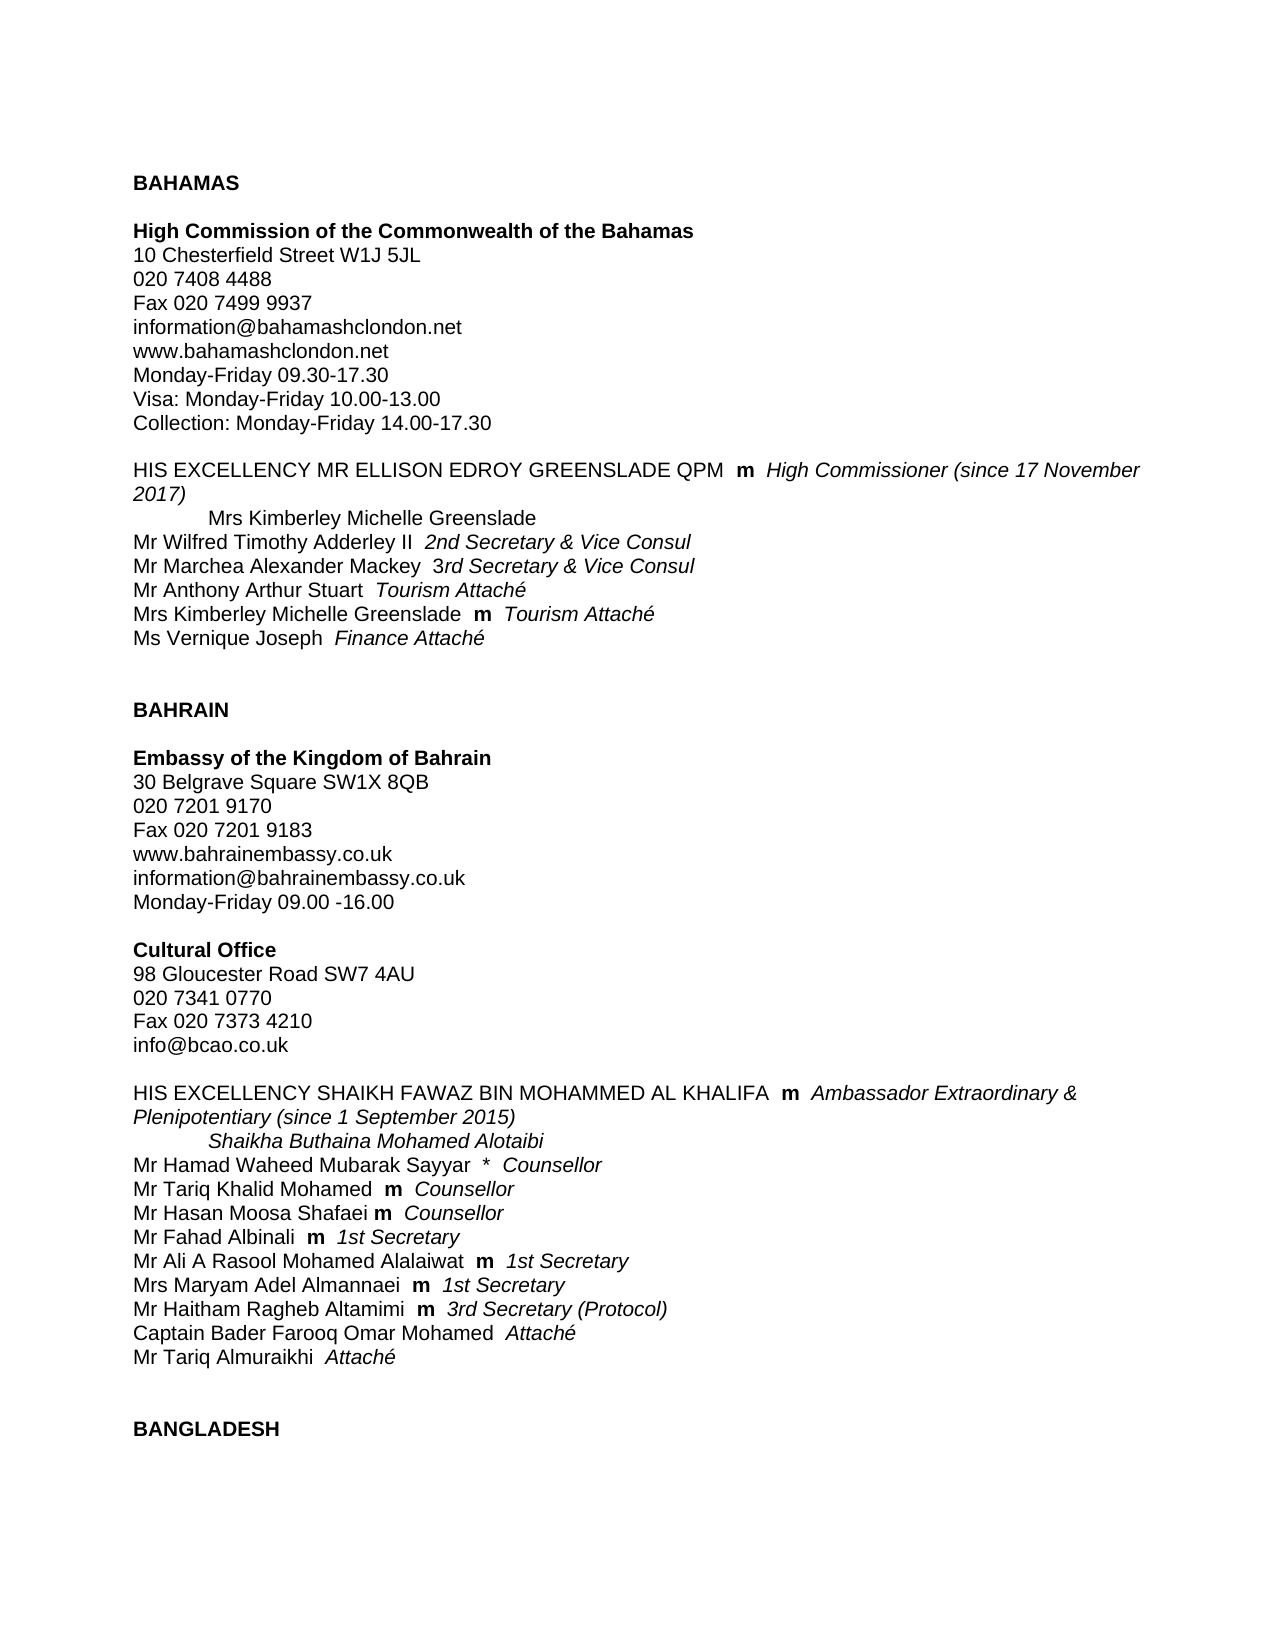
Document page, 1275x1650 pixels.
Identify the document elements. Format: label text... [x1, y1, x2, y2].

text HIS EXCELLENCY SHAIKH FAWAZ BIN MOHAMMED AL KHALIFA m Ambassador Extraordinary & Plenipotentiary (since 1 September 2015) [133, 1081, 1181, 1129]
text www.bahamashclondon.net [133, 338, 1181, 362]
text 020 7201 9170 [133, 794, 1181, 818]
subtitle Embassy of the Kingdom of Bahrain [133, 746, 1181, 770]
text Mr Tariq Khalid Mohamed m Counsellor [133, 1177, 1181, 1201]
text Mr Wilfred Timothy Adderley II 2nd Secretary & Vice Consul [133, 530, 1181, 554]
text Captain Bader Farooq Omar Mohamed Attaché [133, 1321, 1181, 1345]
text Mr Anthony Arthur Stuart Tourism Attaché [133, 578, 1181, 602]
text HIS EXCELLENCY MR ELLISON EDROY GREENSLADE QPM m High Commissioner (since 17 November 2017) [133, 458, 1181, 506]
text BAHAMAS [133, 171, 1181, 195]
text Collection: Monday-Friday 14.00-17.30 [133, 410, 1181, 434]
text Mrs Maryam Adel Almannaei m 1st Secretary [133, 1273, 1181, 1297]
text Fax 020 7499 9937 [133, 291, 1181, 314]
text Shaikha Buthaina Mohamed Alotaibi [133, 1129, 1181, 1153]
text BAHRAIN [133, 698, 1181, 722]
text Ms Vernique Joseph Finance Attaché [133, 626, 1181, 650]
text Mr Haitham Ragheb Altamimi m 3rd Secretary (Protocol) [133, 1297, 1181, 1321]
text www.bahrainembassy.co.uk [133, 842, 1181, 866]
text Mr Ali A Rasool Mohamed Alalaiwat m 1st Secretary [133, 1249, 1181, 1273]
text Visa: Monday-Friday 10.00-13.00 [133, 386, 1181, 410]
text Mr Hamad Waheed Mubarak Sayyar * Counsellor [133, 1153, 1181, 1177]
text 98 Gloucester Road SW7 4AU [133, 961, 1181, 985]
text Fax 020 7201 9183 [133, 818, 1181, 842]
text BANGLADESH [133, 1417, 1181, 1441]
text Mr Tariq Almuraikhi Attaché [133, 1345, 1181, 1369]
text Monday-Friday 09.00 -16.00 [133, 889, 1181, 913]
text 30 Belgrave Square SW1X 8QB [133, 770, 1181, 794]
text Mr Marchea Alexander Mackey 3rd Secretary & Vice Consul [133, 554, 1181, 578]
text 020 7408 4488 [133, 267, 1181, 291]
text Mr Fahad Albinali m 1st Secretary [133, 1225, 1181, 1249]
text High Commission of the Commonwealth of the Bahamas [133, 219, 1181, 243]
text Monday-Friday 09.30-17.30 [133, 362, 1181, 386]
subtitle Cultural Office [133, 937, 1181, 961]
text Mrs Kimberley Michelle Greenslade [133, 506, 1181, 530]
text information@bahrainembassy.co.uk [133, 866, 1181, 889]
text info@bcao.co.uk [133, 1033, 1181, 1057]
text Mrs Kimberley Michelle Greenslade m Tourism Attaché [133, 602, 1181, 626]
text 10 Chesterfield Street W1J 5JL [133, 243, 1181, 267]
text 020 7341 0770 [133, 985, 1181, 1009]
text Fax 020 7373 4210 [133, 1009, 1181, 1033]
text Mr Hasan Moosa Shafaei m Counsellor [133, 1201, 1181, 1225]
text information@bahamashclondon.net [133, 314, 1181, 338]
